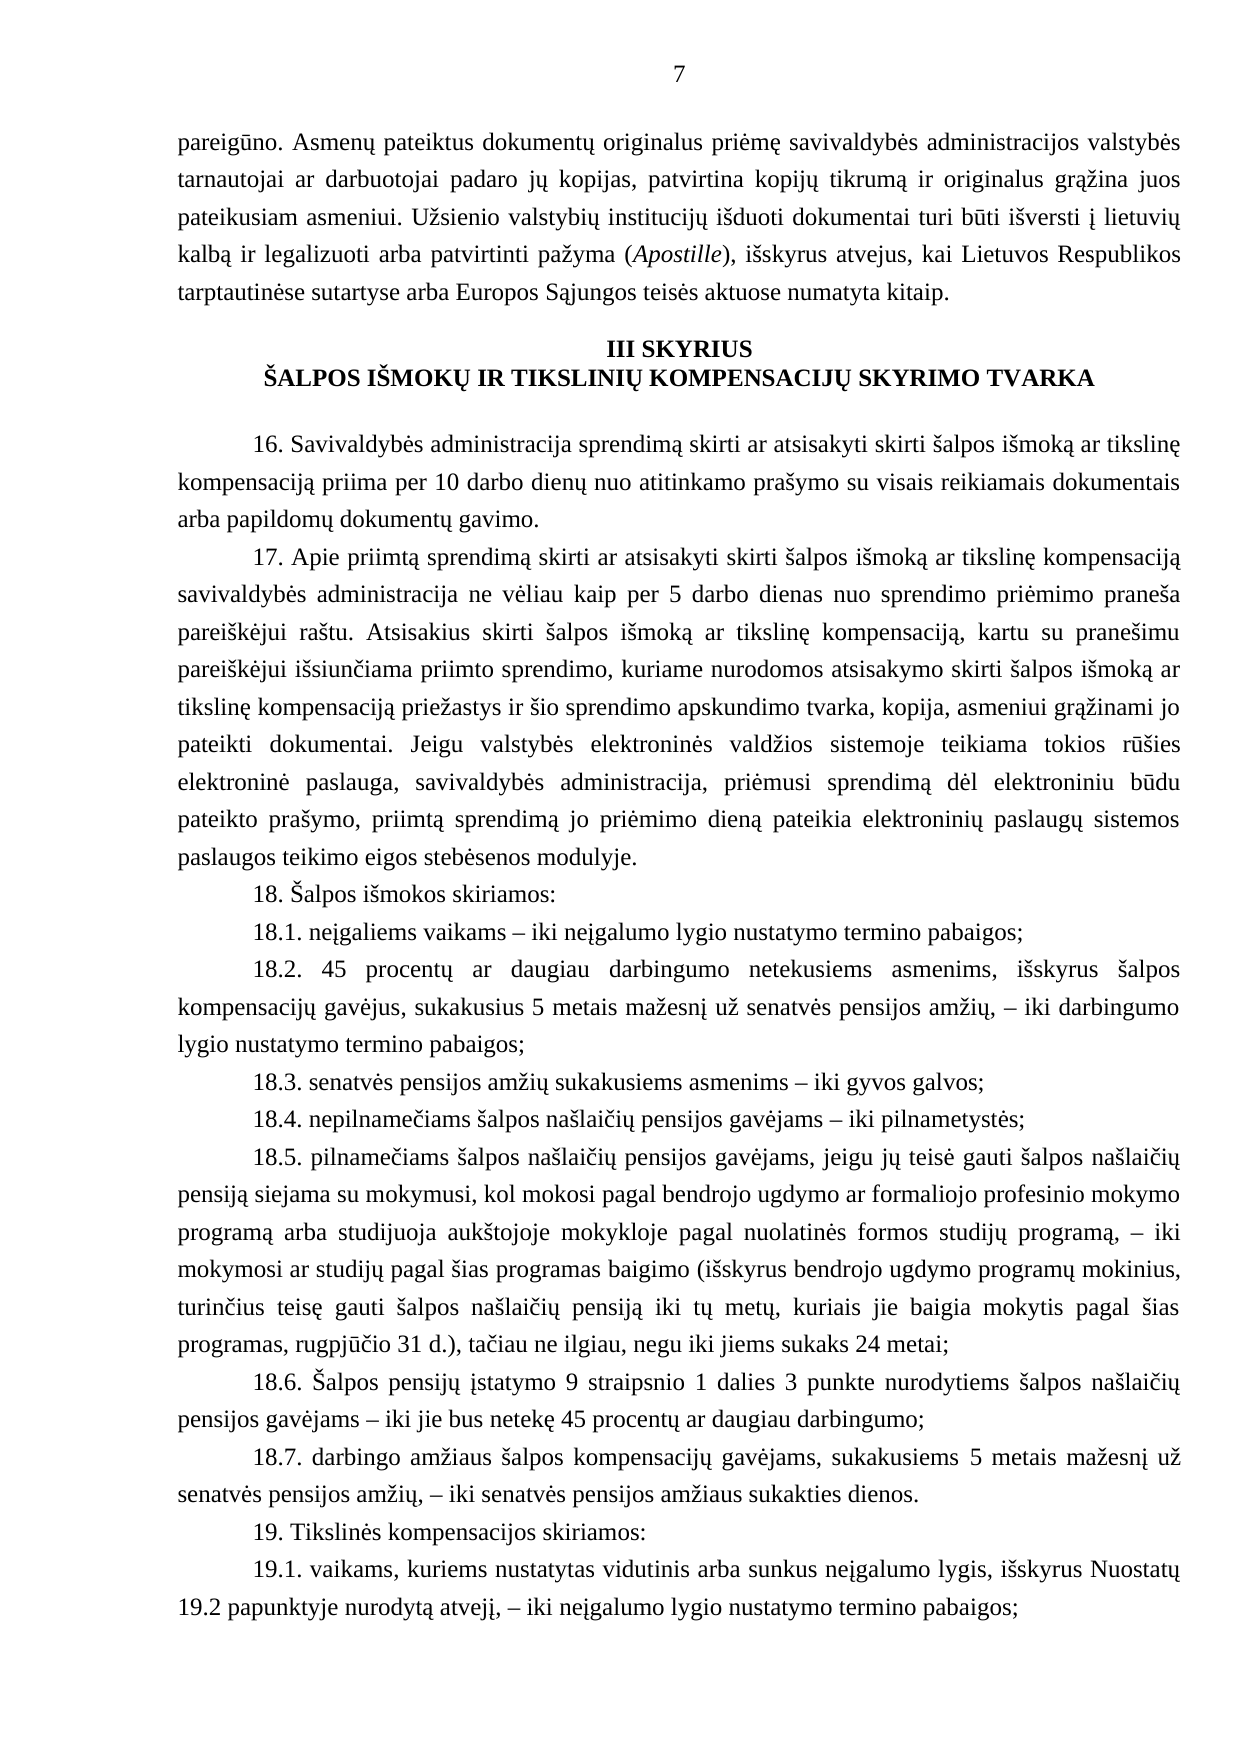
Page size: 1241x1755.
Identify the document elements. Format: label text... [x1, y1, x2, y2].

text 18.3. senatvės pensijos amžių sukakusiems asmenims – iki gyvos galvos; [177, 1058, 1181, 1096]
text 18.7. darbingo amžiaus šalpos kompensacijų gavėjams, sukakusiems 5 metais mažesnį už senatvės pensijos amžių, – iki senatvės pensijos amžiaus sukakties dienos. [177, 1433, 1181, 1508]
text III SKYRIUS [177, 334, 1181, 363]
text 19. Tikslinės kompensacijos skiriamos: [177, 1508, 1181, 1546]
text 18. Šalpos išmokos skiriamos: [177, 871, 1181, 908]
text 18.2. 45 procentų ar daugiau darbingumo netekusiems asmenims, išskyrus šalpos kompensacijų gavėjus, sukakusius 5 metais mažesnį už senatvės pensijos amžių, – iki darbingumo lygio nustatymo termino pabaigos; [177, 946, 1181, 1058]
text 18.6. Šalpos pensijų įstatymo 9 straipsnio 1 dalies 3 punkte nurodytiems šalpos našlaičių pensijos gavėjams – iki jie bus netekę 45 procentų ar daugiau darbingumo; [177, 1358, 1181, 1433]
text 18.4. nepilnamečiams šalpos našlaičių pensijos gavėjams – iki pilnametystės; [177, 1096, 1181, 1133]
text 18.5. pilnamečiams šalpos našlaičių pensijos gavėjams, jeigu jų teisė gauti šalpos našlaičių pensiją siejama su mokymusi, kol mokosi pagal bendrojo ugdymo ar formaliojo profesinio mokymo programą arba studijuoja aukštojoje mokykloje pagal nuolatinės formos studijų programą, – iki mokymosi ar studijų pagal šias programas baigimo (išskyrus bendrojo ugdymo programų mokinius, turinčius teisę gauti šalpos našlaičių pensiją iki tų metų, kuriais jie baigia mokytis pagal šias programas, rugpjūčio 31 d.), tačiau ne ilgiau, negu iki jiems sukaks 24 metai; [177, 1133, 1181, 1358]
text 17. Apie priimtą sprendimą skirti ar atsisakyti skirti šalpos išmoką ar tikslinę kompensaciją savivaldybės administracija ne vėliau kaip per 5 darbo dienas nuo sprendimo priėmimo praneša pareiškėjui raštu. Atsisakius skirti šalpos išmoką ar tikslinę kompensaciją, kartu su pranešimu pareiškėjui išsiunčiama priimto sprendimo, kuriame nurodomos atsisakymo skirti šalpos išmoką ar tikslinę kompensaciją priežastys ir šio sprendimo apskundimo tvarka, kopija, asmeniui grąžinami jo pateikti dokumentai. Jeigu valstybės elektroninės valdžios sistemoje teikiama tokios rūšies elektroninė paslauga, savivaldybės administracija, priėmusi sprendimą dėl elektroniniu būdu pateikto prašymo, priimtą sprendimą jo priėmimo dieną pateikia elektroninių paslaugų sistemos paslaugos teikimo eigos stebėsenos modulyje. [177, 533, 1181, 871]
text 18.1. neįgaliems vaikams – iki neįgalumo lygio nustatymo termino pabaigos; [177, 908, 1181, 946]
text ŠALPOS IŠMOKŲ IR TIKSLINIŲ KOMPENSACIJŲ SKYRIMO TVARKA [177, 363, 1181, 392]
text 19.1. vaikams, kuriems nustatytas vidutinis arba sunkus neįgalumo lygis, išskyrus Nuostatų 19.2 papunktyje nurodytą atvejį, – iki neįgalumo lygio nustatymo termino pabaigos; [177, 1546, 1181, 1621]
text pareigūno. Asmenų pateiktus dokumentų originalus priėmę savivaldybės administracijos valstybės tarnautojai ar darbuotojai padaro jų kopijas, patvirtina kopijų tikrumą ir originalus grąžina juos pateikusiam asmeniui. Užsienio valstybių institucijų išduoti dokumentai turi būti išversti į lietuvių kalbą ir legalizuoti arba patvirtinti pažyma (Apostille), išskyrus atvejus, kai Lietuvos Respublikos tarptautinėse sutartyse arba Europos Sąjungos teisės aktuose numatyta kitaip. [177, 118, 1181, 306]
text 16. Savivaldybės administracija sprendimą skirti ar atsisakyti skirti šalpos išmoką ar tikslinę kompensaciją priima per 10 darbo dienų nuo atitinkamo prašymo su visais reikiamais dokumentais arba papildomų dokumentų gavimo. [177, 421, 1181, 533]
